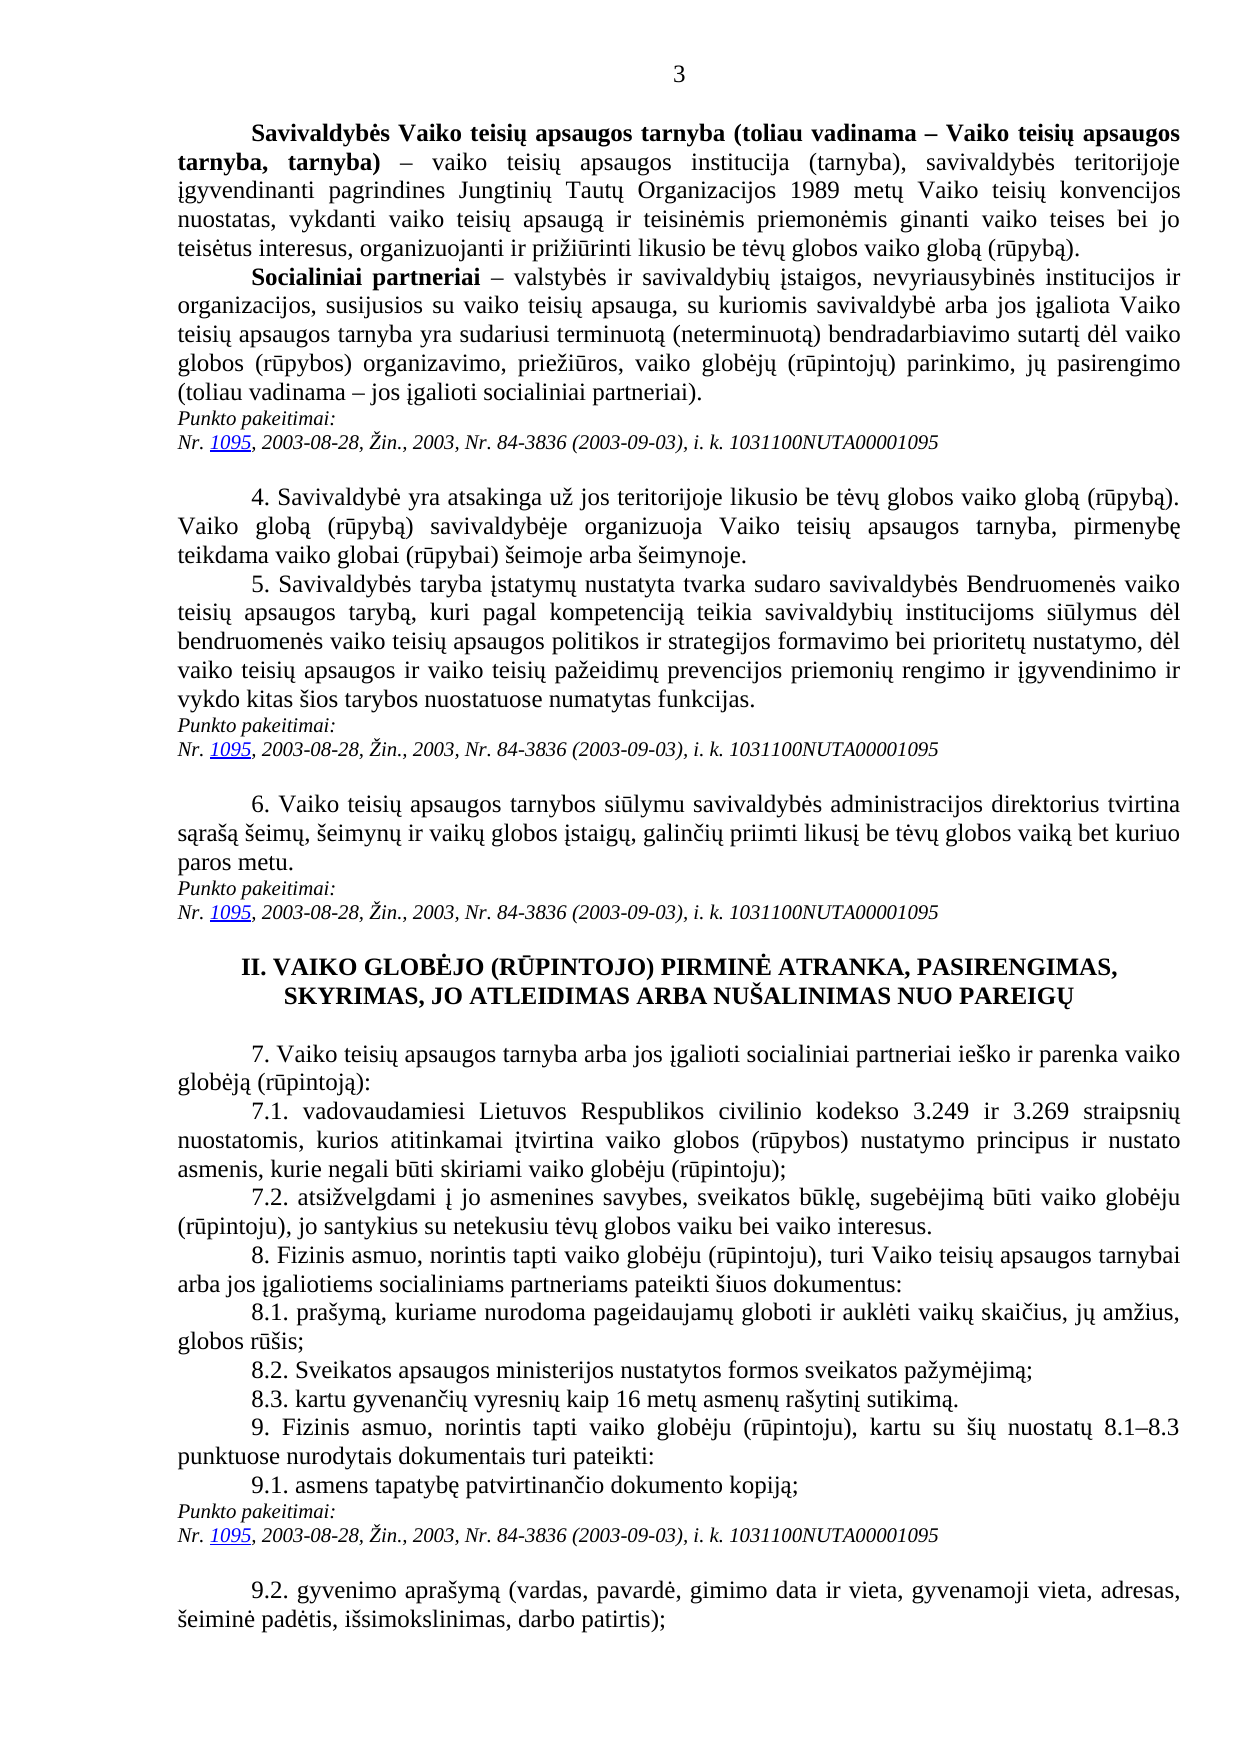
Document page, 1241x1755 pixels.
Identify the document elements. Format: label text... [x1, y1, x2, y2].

text 4. Savivaldybė yra atsakinga už jos teritorijoje likusio be tėvų globos vaiko globą (rūpybą). Vaiko globą (rūpybą) savivaldybėje organizuoja Vaiko teisių apsaugos tarnyba, pirmenybę teikdama vaiko globai (rūpybai) šeimoje arba šeimynoje. [177, 482, 1181, 569]
text 8. Fizinis asmuo, norintis tapti vaiko globėju (rūpintoju), turi Vaiko teisių apsaugos tarnybai arba jos įgaliotiems socialiniams partneriams pateikti šiuos dokumentus: [177, 1240, 1181, 1297]
text Nr. 1095, 2003-08-28, Žin., 2003, Nr. 84-3836 (2003-09-03), i. k. 1031100NUTA00001095 [177, 737, 1181, 761]
text 8.1. prašymą, kuriame nurodoma pageidaujamų globoti ir auklėti vaikų skaičius, jų amžius, globos rūšis; [177, 1297, 1181, 1355]
text Savivaldybės Vaiko teisių apsaugos tarnyba (toliau vadinama – Vaiko teisių apsaugos tarnyba, tarnyba) – vaiko teisių apsaugos institucija (tarnyba), savivaldybės teritorijoje įgyvendinanti pagrindines Jungtinių Tautų Organizacijos 1989 metų Vaiko teisių konvencijos nuostatas, vykdanti vaiko teisių apsaugą ir teisinėmis priemonėmis ginanti vaiko teises bei jo teisėtus interesus, organizuojanti ir prižiūrinti likusio be tėvų globos vaiko globą (rūpybą). [177, 118, 1181, 262]
text Nr. 1095, 2003-08-28, Žin., 2003, Nr. 84-3836 (2003-09-03), i. k. 1031100NUTA00001095 [177, 430, 1181, 454]
text 7.1. vadovaudamiesi Lietuvos Respublikos civilinio kodekso 3.249 ir 3.269 straipsnių nuostatomis, kurios atitinkamai įtvirtina vaiko globos (rūpybos) nustatymo principus ir nustato asmenis, kurie negali būti skiriami vaiko globėju (rūpintoju); [177, 1096, 1181, 1182]
text Punkto pakeitimai: [177, 406, 1181, 430]
text 7.2. atsižvelgdami į jo asmenines savybes, sveikatos būklę, sugebėjimą būti vaiko globėju (rūpintoju), jo santykius su netekusiu tėvų globos vaiku bei vaiko interesus. [177, 1182, 1181, 1240]
text 8.2. Sveikatos apsaugos ministerijos nustatytos formos sveikatos pažymėjimą; [177, 1355, 1181, 1384]
text Punkto pakeitimai: [177, 1499, 1181, 1523]
text Punkto pakeitimai: [177, 712, 1181, 737]
text 8.3. kartu gyvenančių vyresnių kaip 16 metų asmenų rašytinį sutikimą. [177, 1384, 1181, 1412]
text Punkto pakeitimai: [177, 876, 1181, 900]
text SKYRIMAS, JO ATLEIDIMAS ARBA NUŠALINIMAS NUO PAREIGŲ [177, 981, 1181, 1010]
text II. VAIKO GLOBĖJO (RŪPINTOJO) PIRMINĖ ATRANKA, PASIRENGIMAS, [177, 952, 1181, 981]
text Nr. 1095, 2003-08-28, Žin., 2003, Nr. 84-3836 (2003-09-03), i. k. 1031100NUTA00001095 [177, 900, 1181, 924]
text 7. Vaiko teisių apsaugos tarnyba arba jos įgalioti socialiniai partneriai ieško ir parenka vaiko globėją (rūpintoją): [177, 1039, 1181, 1096]
text 9.2. gyvenimo aprašymą (vardas, pavardė, gimimo data ir vieta, gyvenamoji vieta, adresas, šeiminė padėtis, išsimokslinimas, darbo patirtis); [177, 1576, 1181, 1633]
text 6. Vaiko teisių apsaugos tarnybos siūlymu savivaldybės administracijos direktorius tvirtina sąrašą šeimų, šeimynų ir vaikų globos įstaigų, galinčių priimti likusį be tėvų globos vaiką bet kuriuo paros metu. [177, 789, 1181, 876]
text Nr. 1095, 2003-08-28, Žin., 2003, Nr. 84-3836 (2003-09-03), i. k. 1031100NUTA00001095 [177, 1523, 1181, 1547]
text 9.1. asmens tapatybę patvirtinančio dokumento kopiją; [177, 1470, 1181, 1499]
text Socialiniai partneriai – valstybės ir savivaldybių įstaigos, nevyriausybinės institucijos ir organizacijos, susijusios su vaiko teisių apsauga, su kuriomis savivaldybė arba jos įgaliota Vaiko teisių apsaugos tarnyba yra sudariusi terminuotą (neterminuotą) bendradarbiavimo sutartį dėl vaiko globos (rūpybos) organizavimo, priežiūros, vaiko globėjų (rūpintojų) parinkimo, jų pasirengimo (toliau vadinama – jos įgalioti socialiniai partneriai). [177, 262, 1181, 406]
text 5. Savivaldybės taryba įstatymų nustatyta tvarka sudaro savivaldybės Bendruomenės vaiko teisių apsaugos tarybą, kuri pagal kompetenciją teikia savivaldybių institucijoms siūlymus dėl bendruomenės vaiko teisių apsaugos politikos ir strategijos formavimo bei prioritetų nustatymo, dėl vaiko teisių apsaugos ir vaiko teisių pažeidimų prevencijos priemonių rengimo ir įgyvendinimo ir vykdo kitas šios tarybos nuostatuose numatytas funkcijas. [177, 569, 1181, 712]
text 9. Fizinis asmuo, norintis tapti vaiko globėju (rūpintoju), kartu su šių nuostatų 8.1–8.3 punktuose nurodytais dokumentais turi pateikti: [177, 1412, 1181, 1470]
